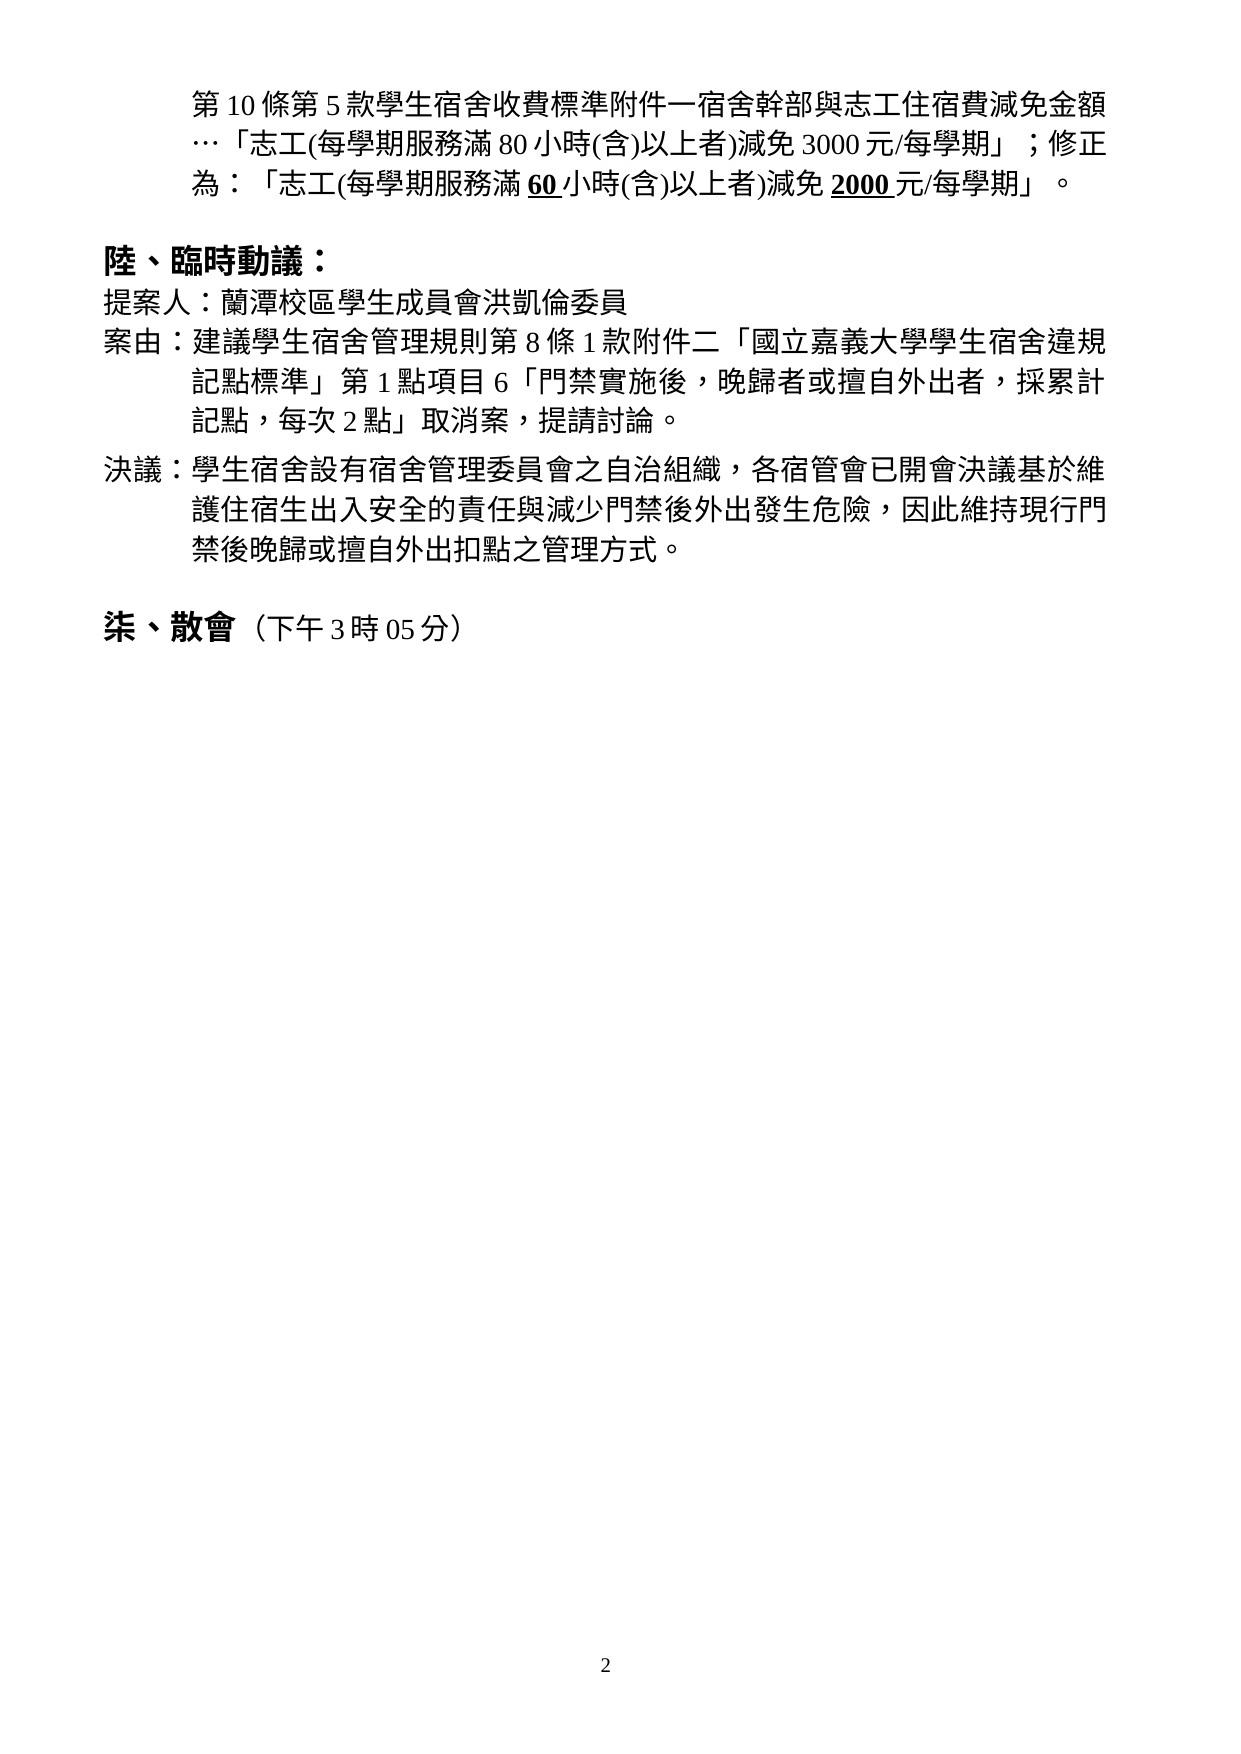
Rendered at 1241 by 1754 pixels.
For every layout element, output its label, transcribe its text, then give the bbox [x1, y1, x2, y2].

text 柒、散會（下午3時05分） [103, 607, 1107, 647]
text 決議：學生宿舍設有宿舍管理委員會之自治組織，各宿管會已開會決議基於維護住宿生出入安全的責任與減少門禁後外出發生危險，因此維持現行門禁後晚歸或擅自外出扣點之管理方式。 [103, 449, 1107, 568]
text 案由：建議學生宿舍管理規則第8條1款附件二「國立嘉義大學學生宿舍違規記點標準」第1點項目6「門禁實施後，晚歸者或擅自外出者，採累計記點，每次2點」取消案，提請討論。 [103, 321, 1107, 440]
text 提案人：蘭潭校區學生成員會洪凱倫委員 [103, 281, 1107, 321]
text 第10條第5款學生宿舍收費標準附件一宿舍幹部與志工住宿費減免金額…「志工(每學期服務滿80小時(含)以上者)減免3000元/每學期」；修正為：「志工(每學期服務滿60小時(含)以上者)減免2000元/每學期」。 [191, 83, 1107, 202]
text 陸、臨時動議： [103, 242, 1107, 281]
